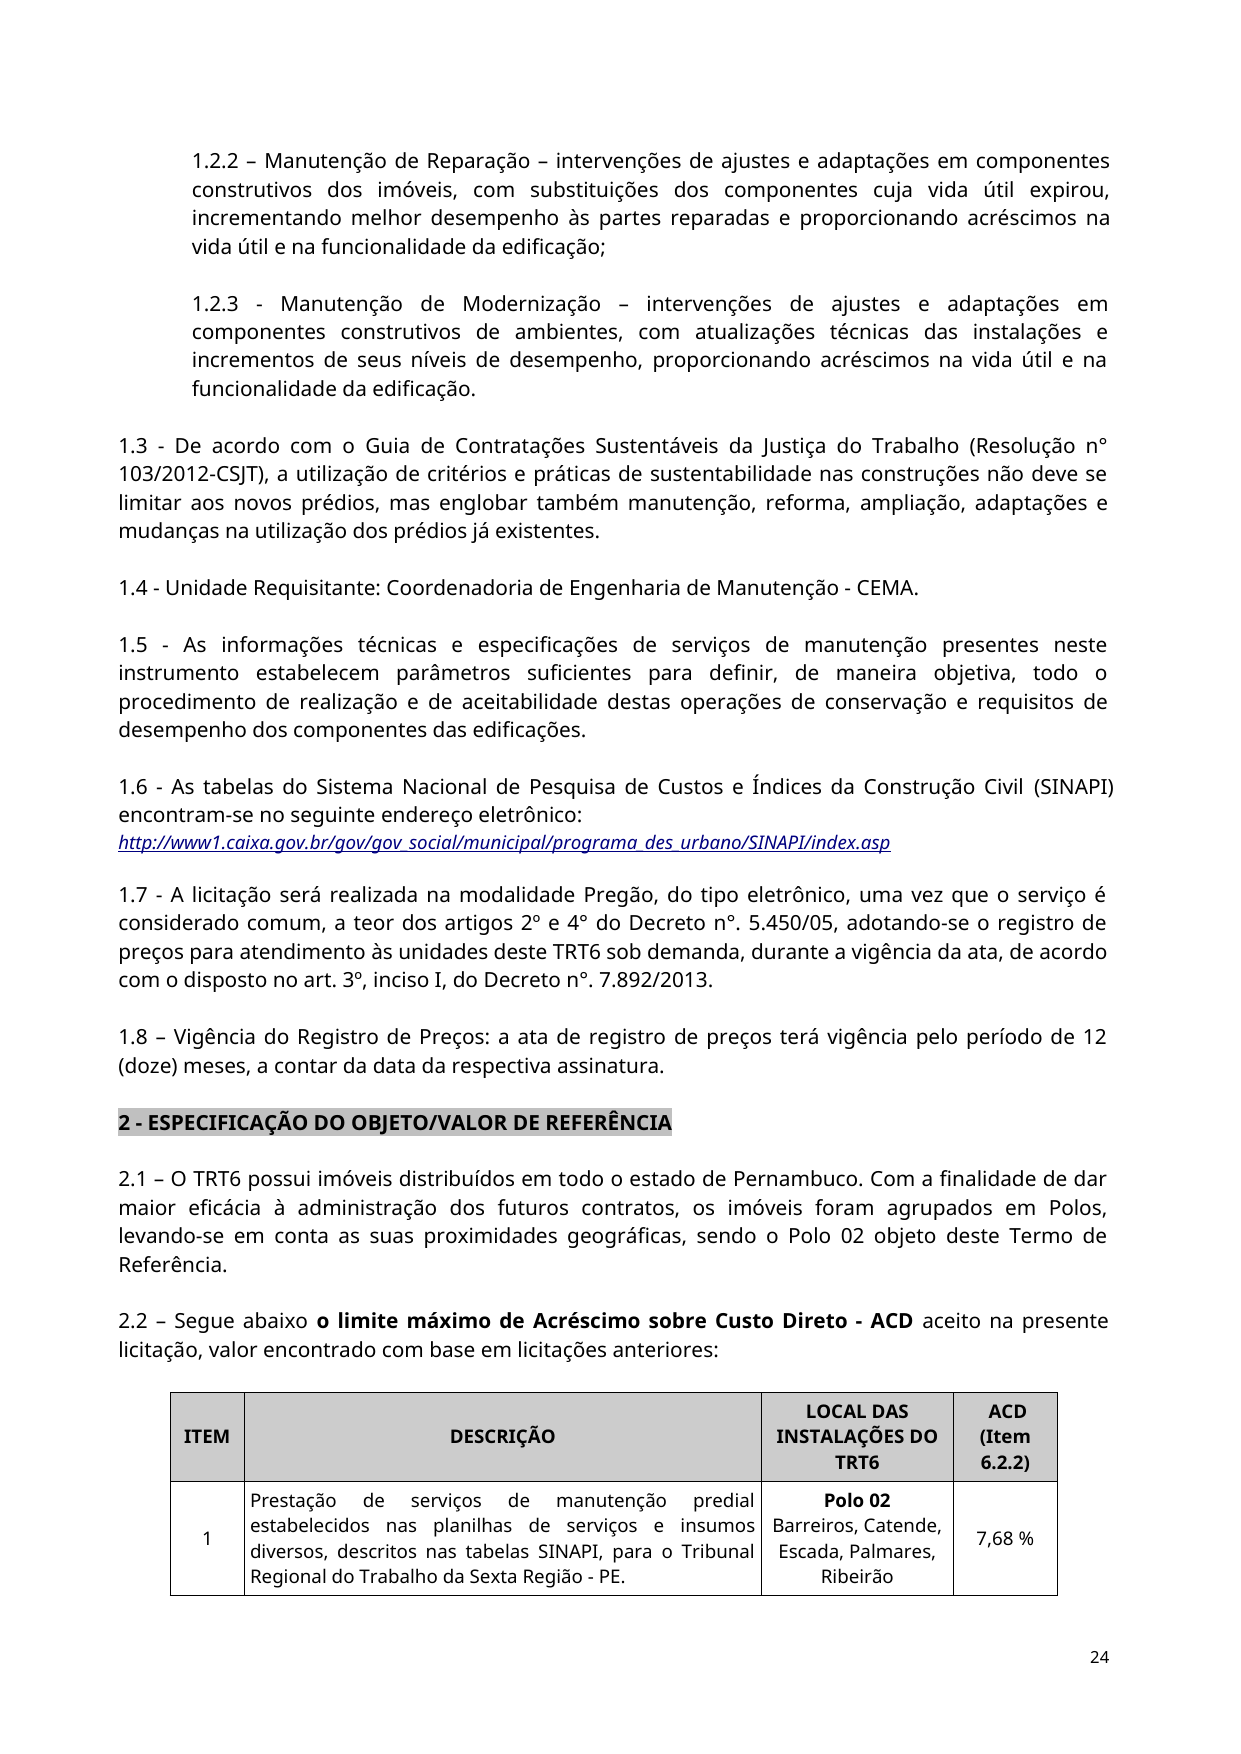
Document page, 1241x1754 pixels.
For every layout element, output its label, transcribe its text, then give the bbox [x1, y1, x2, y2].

table_cell Polo 02 Barreiros, Catende, Escada, Palmares, Ribeirão [762, 1482, 953, 1595]
text 1.3 - De acordo com o Guia de Contratações Sustentáveis da Justiça do Trabalho (Resolução n° 103/2012-CSJT), a utilização de critérios e práticas de sustentabilidade nas construções não deve se limitar aos novos prédios, mas englobar também manutenção, reforma, ampliação, adaptações e mudanças na utilização dos prédios já existentes. [118, 431, 1109, 545]
text 2.1 – O TRT6 possui imóveis distribuídos em todo o estado de Pernambuco. Com a finalidade de dar maior eficácia à administração dos futuros contratos, os imóveis foram agrupados em Polos, levando-se em conta as suas proximidades geográficas, sendo o Polo 02 objeto deste Termo de Referência. [118, 1164, 1109, 1278]
table_cell 1 [171, 1482, 244, 1595]
text 1.2.3 - Manutenção de Modernização – intervenções de ajustes e adaptações em componentes construtivos de ambientes, com atualizações técnicas das instalações e incrementos de seus níveis de desempenho, proporcionando acréscimos na vida útil e na funcionalidade da edificação. [192, 289, 1109, 402]
text 1.4 - Unidade Requisitante: Coordenadoria de Engenharia de Manutenção - CEMA. [118, 573, 1112, 602]
text http://www1.caixa.gov.br/gov/gov_social/municipal/programa_des_urbano/SINAPI/index.asp [118, 829, 1114, 854]
text 1.6 - As tabelas do Sistema Nacional de Pesquisa de Custos e Índices da Construção Civil (SINAPI) encontram-se no seguinte endereço eletrônico: [118, 772, 1114, 829]
table_header LOCAL DAS INSTALAÇÕES DO TRT6 [762, 1393, 953, 1481]
table_cell Prestação de serviços de manutenção predial estabelecidos nas planilhas de serviços e insumos diversos, descritos nas tabelas SINAPI, para o Tribunal Regional do Trabalho da Sexta Região - PE. [245, 1482, 761, 1595]
text 1.2.2 – Manutenção de Reparação – intervenções de ajustes e adaptações em componentes construtivos dos imóveis, com substituições dos componentes cuja vida útil expirou, incrementando melhor desempenho às partes reparadas e proporcionando acréscimos na vida útil e na funcionalidade da edificação; [192, 147, 1112, 260]
table_cell 7,68 % [954, 1482, 1057, 1595]
table_header DESCRIÇÃO [245, 1393, 761, 1481]
text 1.7 - A licitação será realizada na modalidade Pregão, do tipo eletrônico, uma vez que o serviço é considerado comum, a teor dos artigos 2º e 4° do Decreto n°. 5.450/05, adotando-se o registro de preços para atendimento às unidades deste TRT6 sob demanda, durante a vigência da ata, de acordo com o disposto no art. 3º, inciso I, do Decreto n°. 7.892/2013. [118, 880, 1109, 994]
text 2 - ESPECIFICAÇÃO DO OBJETO/VALOR DE REFERÊNCIA [118, 1108, 1109, 1136]
text 2.2 – Segue abaixo o limite máximo de Acréscimo sobre Custo Direto - ACD aceito na presente licitação, valor encontrado com base em licitações anteriores: [118, 1307, 1109, 1363]
table_header ITEM [171, 1393, 244, 1481]
table_header ACD (Item 6.2.2) [954, 1393, 1057, 1481]
text 1.5 - As informações técnicas e especificações de serviços de manutenção presentes neste instrumento estabelecem parâmetros suficientes para definir, de maneira objetiva, todo o procedimento de realização e de aceitabilidade destas operações de conservação e requisitos de desempenho dos componentes das edificações. [118, 630, 1109, 744]
text 1.8 – Vigência do Registro de Preços: a ata de registro de preços terá vigência pelo período de 12 (doze) meses, a contar da data da respectiva assinatura. [118, 1022, 1109, 1079]
